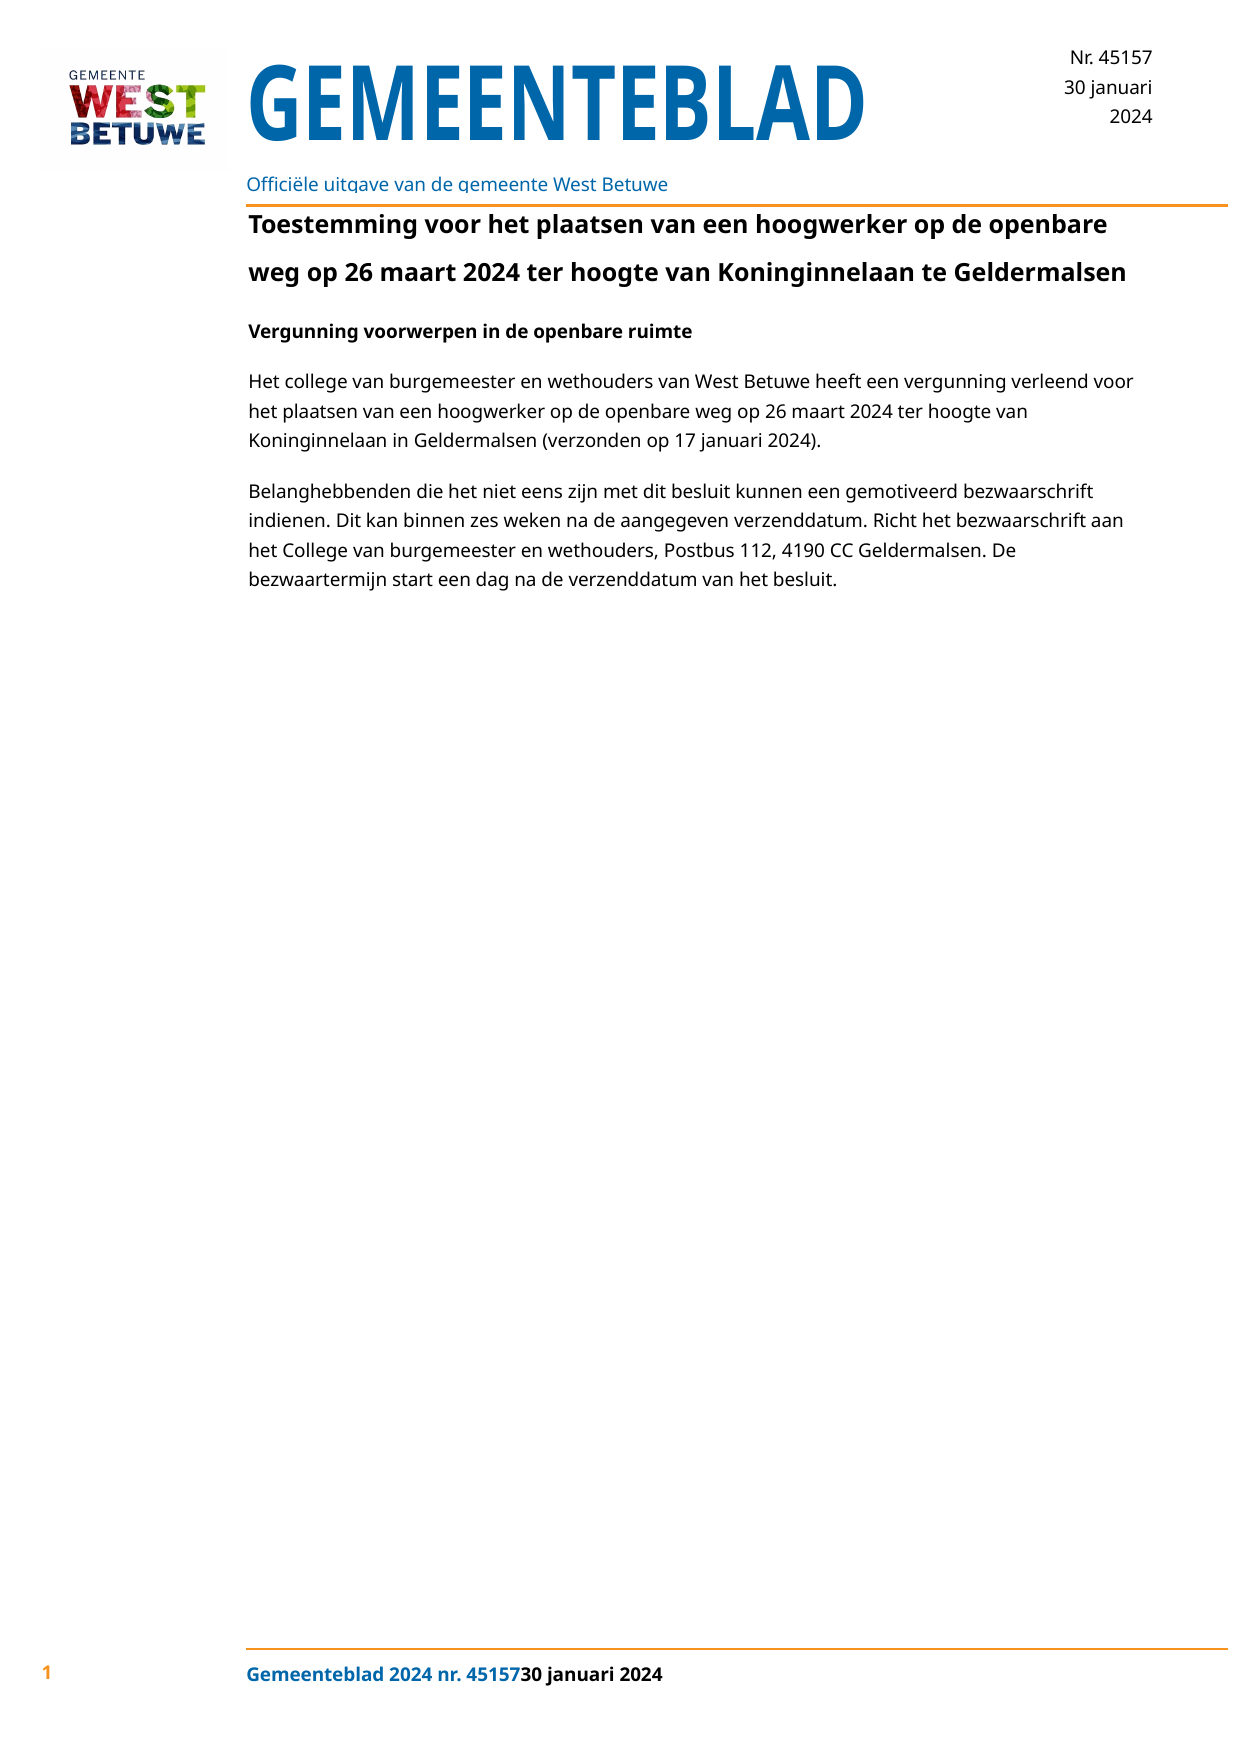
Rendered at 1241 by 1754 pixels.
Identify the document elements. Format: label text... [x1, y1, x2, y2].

text Toestemming voor het plaatsen van een hoogwerker op de openbare weg op 26 maart 2024 ter hoogte van Koninginnelaan te Geldermalsen [248, 207, 1152, 288]
text Belanghebbenden die het niet eens zijn met dit besluit kunnen een gemotiveerd bezwaarschrift indienen. Dit kan binnen zes weken na de aangegeven verzenddatum. Richt het bezwaarschrift aan het College van burgemeester en wethouders, Postbus 112, 4190 CC Geldermalsen. De bezwaartermijn start een dag na de verzenddatum van het besluit. [248, 478, 1152, 592]
text Het college van burgemeester en wethouders van West Betuwe heeft een vergunning verleend voor het plaatsen van een hoogwerker op de openbare weg op 26 maart 2024 ter hoogte van Koninginnelaan in Geldermalsen (verzonden op 17 januari 2024). [248, 368, 1152, 453]
picture [41, 47, 231, 172]
text Vergunning voorwerpen in de openbare ruimte [248, 318, 1152, 344]
